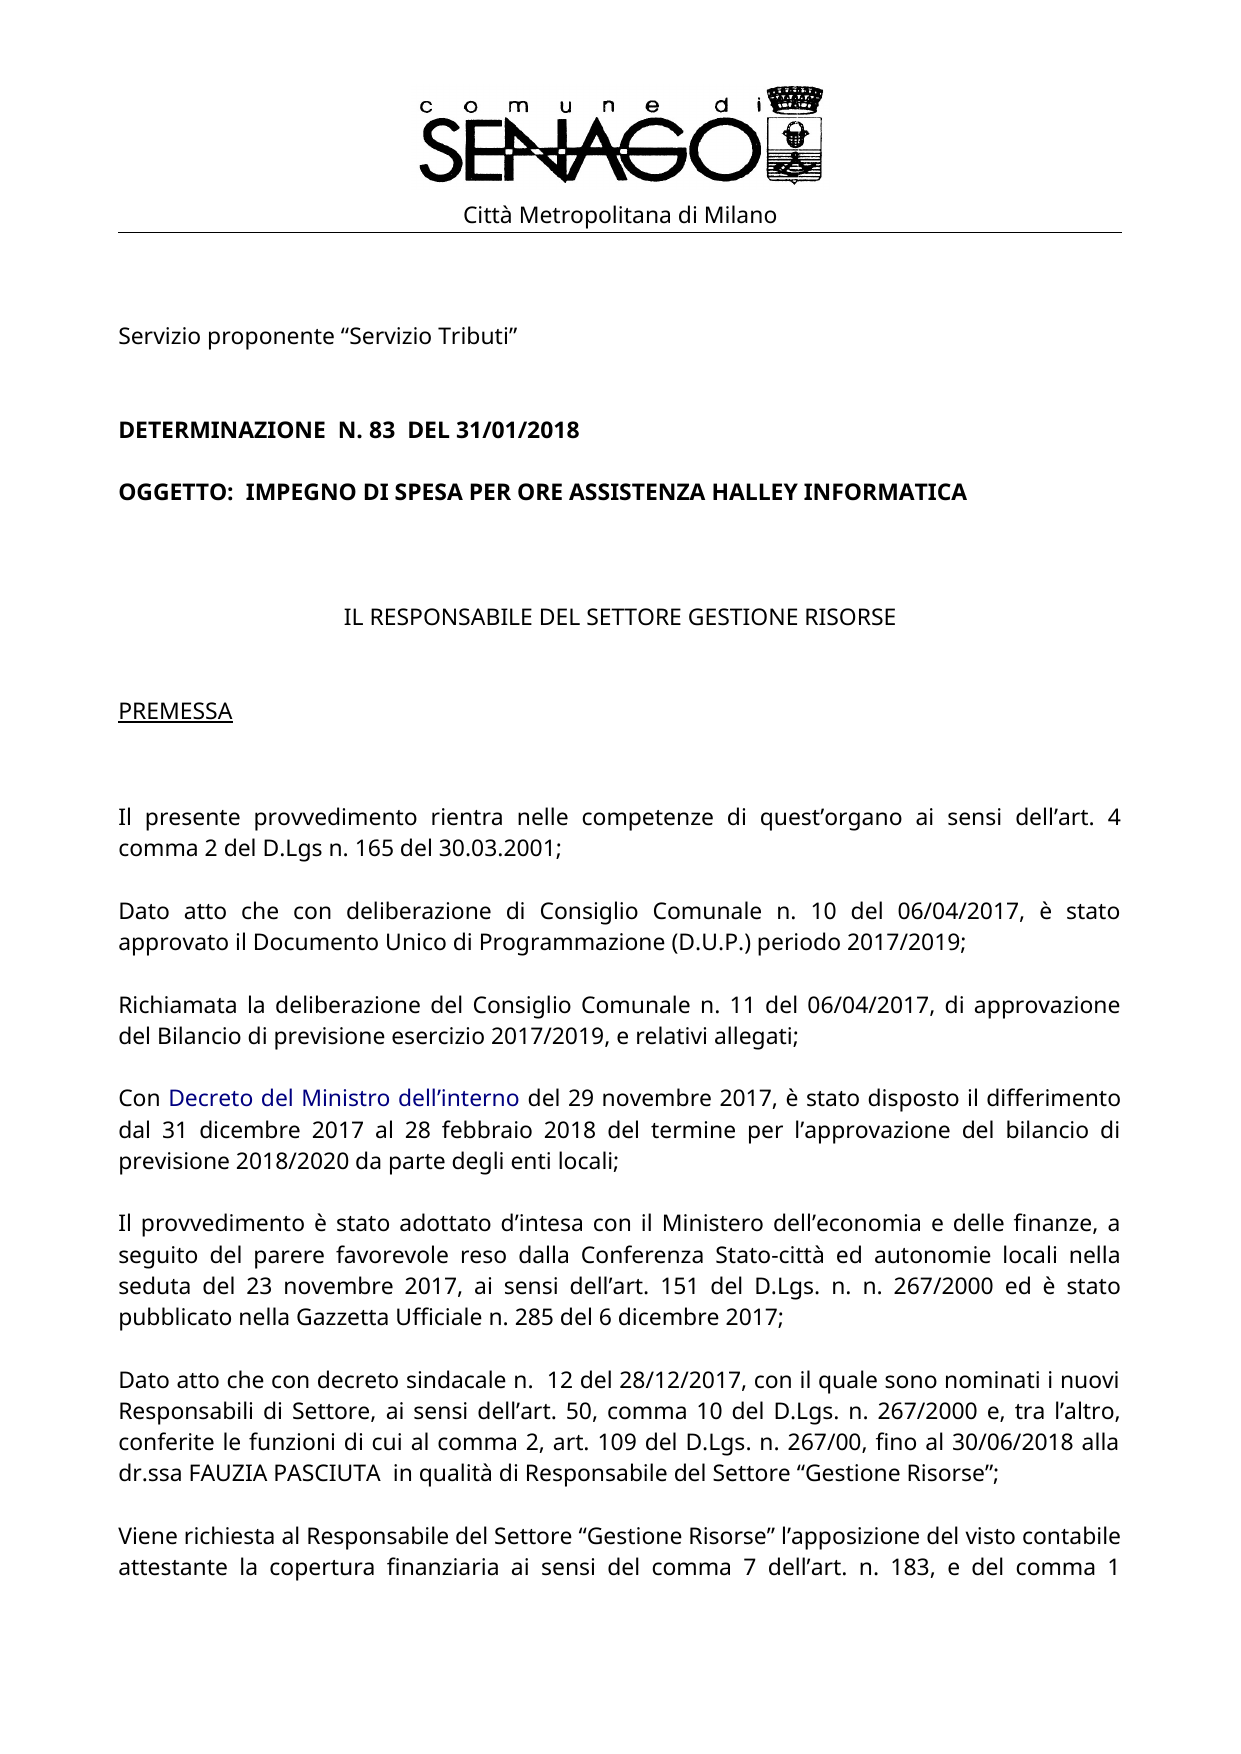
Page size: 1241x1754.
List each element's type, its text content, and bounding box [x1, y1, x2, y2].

text Dato atto che con deliberazione di Consiglio Comunale n. 10 del 06/04/2017, è stato approvato il Documento Unico di Programmazione (D.U.P.) periodo 2017/2019; [118, 895, 1122, 957]
text OGGETTO: IMPEGNO DI SPESA PER ORE ASSISTENZA HALLEY INFORMATICA [118, 476, 1122, 507]
text DETERMINAZIONE N. 83 DEL 31/01/2018 [118, 414, 1122, 445]
text PREMESSA [118, 695, 1122, 726]
text IL RESPONSABILE DEL SETTORE GESTIONE RISORSE [118, 601, 1122, 632]
text Con Decreto del Ministro dell’interno del 29 novembre 2017, è stato disposto il differimento dal 31 dicembre 2017 al 28 febbraio 2018 del termine per l’approvazione del bilancio di previsione 2018/2020 da parte degli enti locali; [118, 1082, 1122, 1176]
picture [411, 84, 830, 190]
text Dato atto che con decreto sindacale n. 12 del 28/12/2017, con il quale sono nominati i nuovi Responsabili di Settore, ai sensi dell’art. 50, comma 10 del D.Lgs. n. 267/2000 e, tra l’altro, conferite le funzioni di cui al comma 2, art. 109 del D.Lgs. n. 267/00, fino al 30/06/2018 alla dr.ssa FAUZIA PASCIUTA in qualità di Responsabile del Settore “Gestione Risorse”; [118, 1364, 1122, 1489]
text Viene richiesta al Responsabile del Settore “Gestione Risorse” l’apposizione del visto contabile attestante la copertura finanziaria ai sensi del comma 7 dell’art. n. 183, e del comma 1 [118, 1520, 1122, 1582]
text Il presente provvedimento rientra nelle competenze di quest’organo ai sensi dell’art. 4 comma 2 del D.Lgs n. 165 del 30.03.2001; [118, 770, 1122, 864]
text Servizio proponente “Servizio Tributi” [118, 320, 1122, 351]
text Il provvedimento è stato adottato d’intesa con il Ministero dell’economia e delle finanze, a seguito del parere favorevole reso dalla Conferenza Stato-città ed autonomie locali nella seduta del 23 novembre 2017, ai sensi dell’art. 151 del D.Lgs. n. n. 267/2000 ed è stato pubblicato nella Gazzetta Ufficiale n. 285 del 6 dicembre 2017; [118, 1207, 1122, 1332]
text Richiamata la deliberazione del Consiglio Comunale n. 11 del 06/04/2017, di approvazione del Bilancio di previsione esercizio 2017/2019, e relativi allegati; [118, 989, 1122, 1051]
